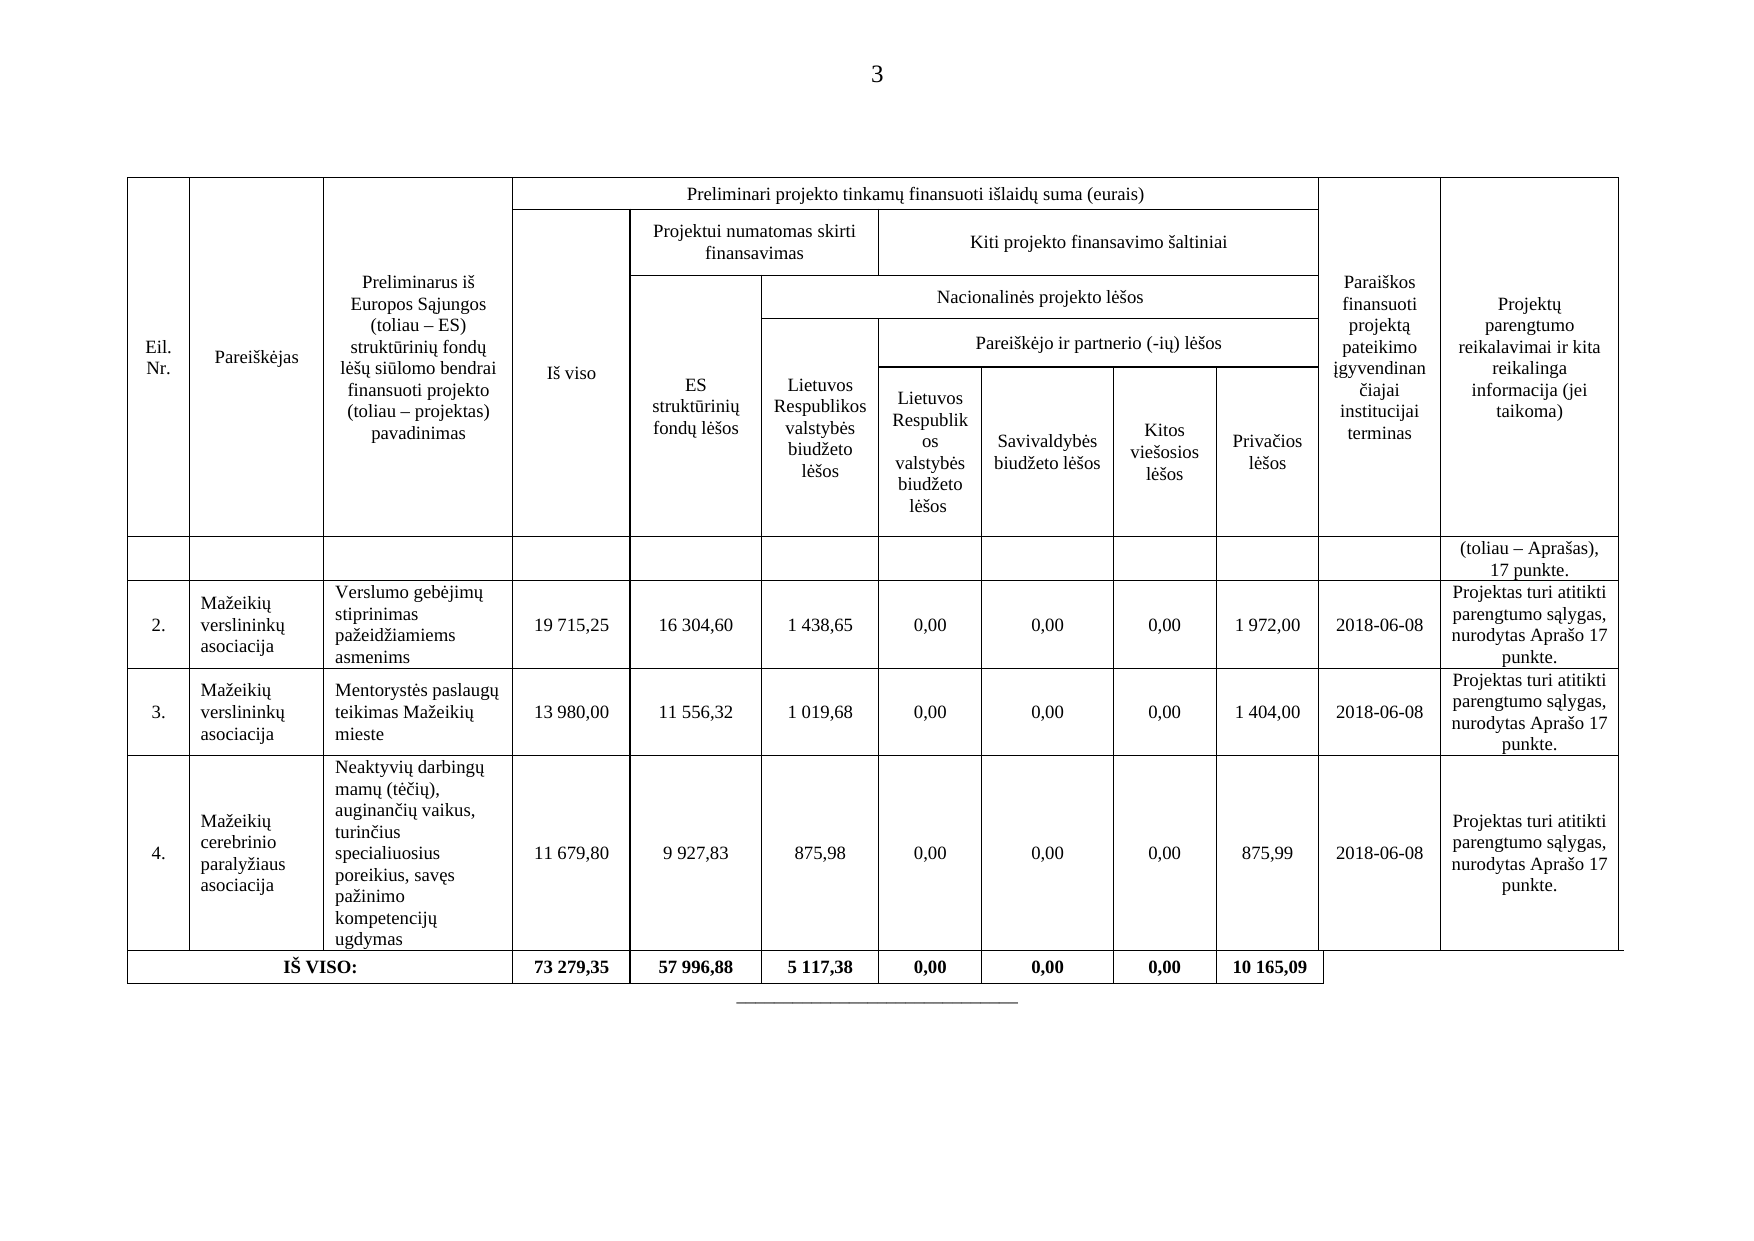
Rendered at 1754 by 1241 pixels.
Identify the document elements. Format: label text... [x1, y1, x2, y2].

table_cell Projektui numatomas skirti finansavimas [631, 210, 878, 274]
table_cell 11 556,32 [631, 669, 761, 755]
table_cell 3. [128, 669, 189, 755]
table_cell 0,00 [1114, 951, 1216, 983]
table_cell 0,00 [982, 951, 1113, 983]
table_cell 57 996,88 [631, 951, 761, 983]
table_cell [879, 537, 981, 580]
table_header Projektų parengtumo reikalavimai ir kita reikalinga informacija (jei taikoma) [1441, 178, 1618, 536]
table_cell [1619, 366, 1624, 536]
table_cell Lietuvos Respublikos valstybės biudžeto lėšos [762, 319, 878, 536]
table_cell 0,00 [1114, 669, 1216, 755]
table_cell [1619, 755, 1624, 950]
table_cell [190, 537, 323, 580]
table_cell [1619, 209, 1624, 274]
table_cell Projektas turi atitikti parengtumo sąlygas, nurodytas Aprašo 17 punkte. [1441, 581, 1618, 667]
table_cell 0,00 [879, 669, 981, 755]
table_cell (toliau – Aprašas), 17 punkte. [1441, 537, 1618, 580]
table_cell [762, 537, 878, 580]
table_cell [982, 537, 1113, 580]
table_cell 875,98 [762, 756, 878, 950]
table_cell 19 715,25 [513, 581, 629, 667]
table_cell [1324, 951, 1445, 983]
table_cell 1 972,00 [1217, 581, 1318, 667]
table_cell 0,00 [879, 581, 981, 667]
table_cell 1 438,65 [762, 581, 878, 667]
table_cell [631, 537, 761, 580]
table_cell Neaktyvių darbingų mamų (tėčių), auginančių vaikus, turinčius specialiuosius poreikius, savęs pažinimo kompetencijų ugdymas [324, 756, 512, 950]
table_cell Pareiškėjo ir partnerio (-ių) lėšos [879, 319, 1318, 366]
table_cell Iš viso [513, 210, 629, 536]
table_cell [1619, 668, 1624, 755]
table_cell 73 279,35 [513, 951, 629, 983]
table_cell [128, 537, 189, 580]
table_header Eil. Nr. [128, 178, 189, 536]
table_cell 10 165,09 [1217, 951, 1323, 983]
table_cell Mentorystės paslaugų teikimas Mažeikių mieste [324, 669, 512, 755]
table_cell 4. [128, 756, 189, 950]
table_cell 0,00 [1114, 581, 1216, 667]
table_cell [1619, 536, 1624, 580]
table_cell Lietuvos Respublikos valstybės biudžeto lėšos [879, 368, 981, 536]
table_cell Projektas turi atitikti parengtumo sąlygas, nurodytas Aprašo 17 punkte. [1441, 756, 1618, 950]
table_cell [1619, 580, 1624, 667]
table_cell 13 980,00 [513, 669, 629, 755]
table_cell 875,99 [1217, 756, 1318, 950]
table_cell Mažeikių verslininkų asociacija [190, 669, 323, 755]
table_cell [1445, 951, 1624, 983]
table_cell [1114, 537, 1216, 580]
table_cell 0,00 [982, 581, 1113, 667]
table_cell Savivaldybės biudžeto lėšos [982, 368, 1113, 536]
table_header Paraiškos finansuoti projektą pateikimo įgyvendinančiajai institucijai terminas [1319, 178, 1440, 536]
table_cell 0,00 [1114, 756, 1216, 950]
table_cell Kiti projekto finansavimo šaltiniai [879, 210, 1318, 274]
table_cell ES struktūrinių fondų lėšos [631, 276, 761, 536]
table_cell 2018-06-08 [1319, 669, 1440, 755]
table_header Pareiškėjas [190, 178, 323, 536]
table_cell Mažeikių cerebrinio paralyžiaus asociacija [190, 756, 323, 950]
table_header Preliminari projekto tinkamų finansuoti išlaidų suma (eurais) [513, 178, 1318, 208]
table_cell 1 404,00 [1217, 669, 1318, 755]
table_cell 11 679,80 [513, 756, 629, 950]
table_cell 2018-06-08 [1319, 756, 1440, 950]
table_cell [1619, 318, 1624, 366]
text ______________________________ [118, 984, 1636, 1005]
table_header Preliminarus iš Europos Sąjungos (toliau – ES) struktūrinių fondų lėšų siūlomo bendrai finansuoti projekto (toliau – projektas) pavadinimas [324, 178, 512, 536]
table_cell 0,00 [982, 756, 1113, 950]
table_cell Projektas turi atitikti parengtumo sąlygas, nurodytas Aprašo 17 punkte. [1441, 669, 1618, 755]
table_cell [1217, 537, 1318, 580]
table_cell 0,00 [879, 756, 981, 950]
table_cell [1619, 275, 1624, 318]
table_cell 5 117,38 [762, 951, 878, 983]
table_cell [1319, 537, 1440, 580]
table_cell [513, 537, 629, 580]
table_cell 0,00 [879, 951, 981, 983]
table_header [1619, 177, 1624, 208]
table_cell Kitos viešosios lėšos [1114, 368, 1216, 536]
table_cell IŠ VISO: [128, 951, 512, 983]
table_cell 9 927,83 [631, 756, 761, 950]
table_cell Nacionalinės projekto lėšos [762, 276, 1318, 318]
table_cell 2018-06-08 [1319, 581, 1440, 667]
table_cell Verslumo gebėjimų stiprinimas pažeidžiamiems asmenims [324, 581, 512, 667]
table_cell 16 304,60 [631, 581, 761, 667]
table_cell 1 019,68 [762, 669, 878, 755]
table_cell 2. [128, 581, 189, 667]
table_cell 0,00 [982, 669, 1113, 755]
table_cell Mažeikių verslininkų asociacija [190, 581, 323, 667]
table_cell Privačios lėšos [1217, 368, 1318, 536]
table_cell [324, 537, 512, 580]
